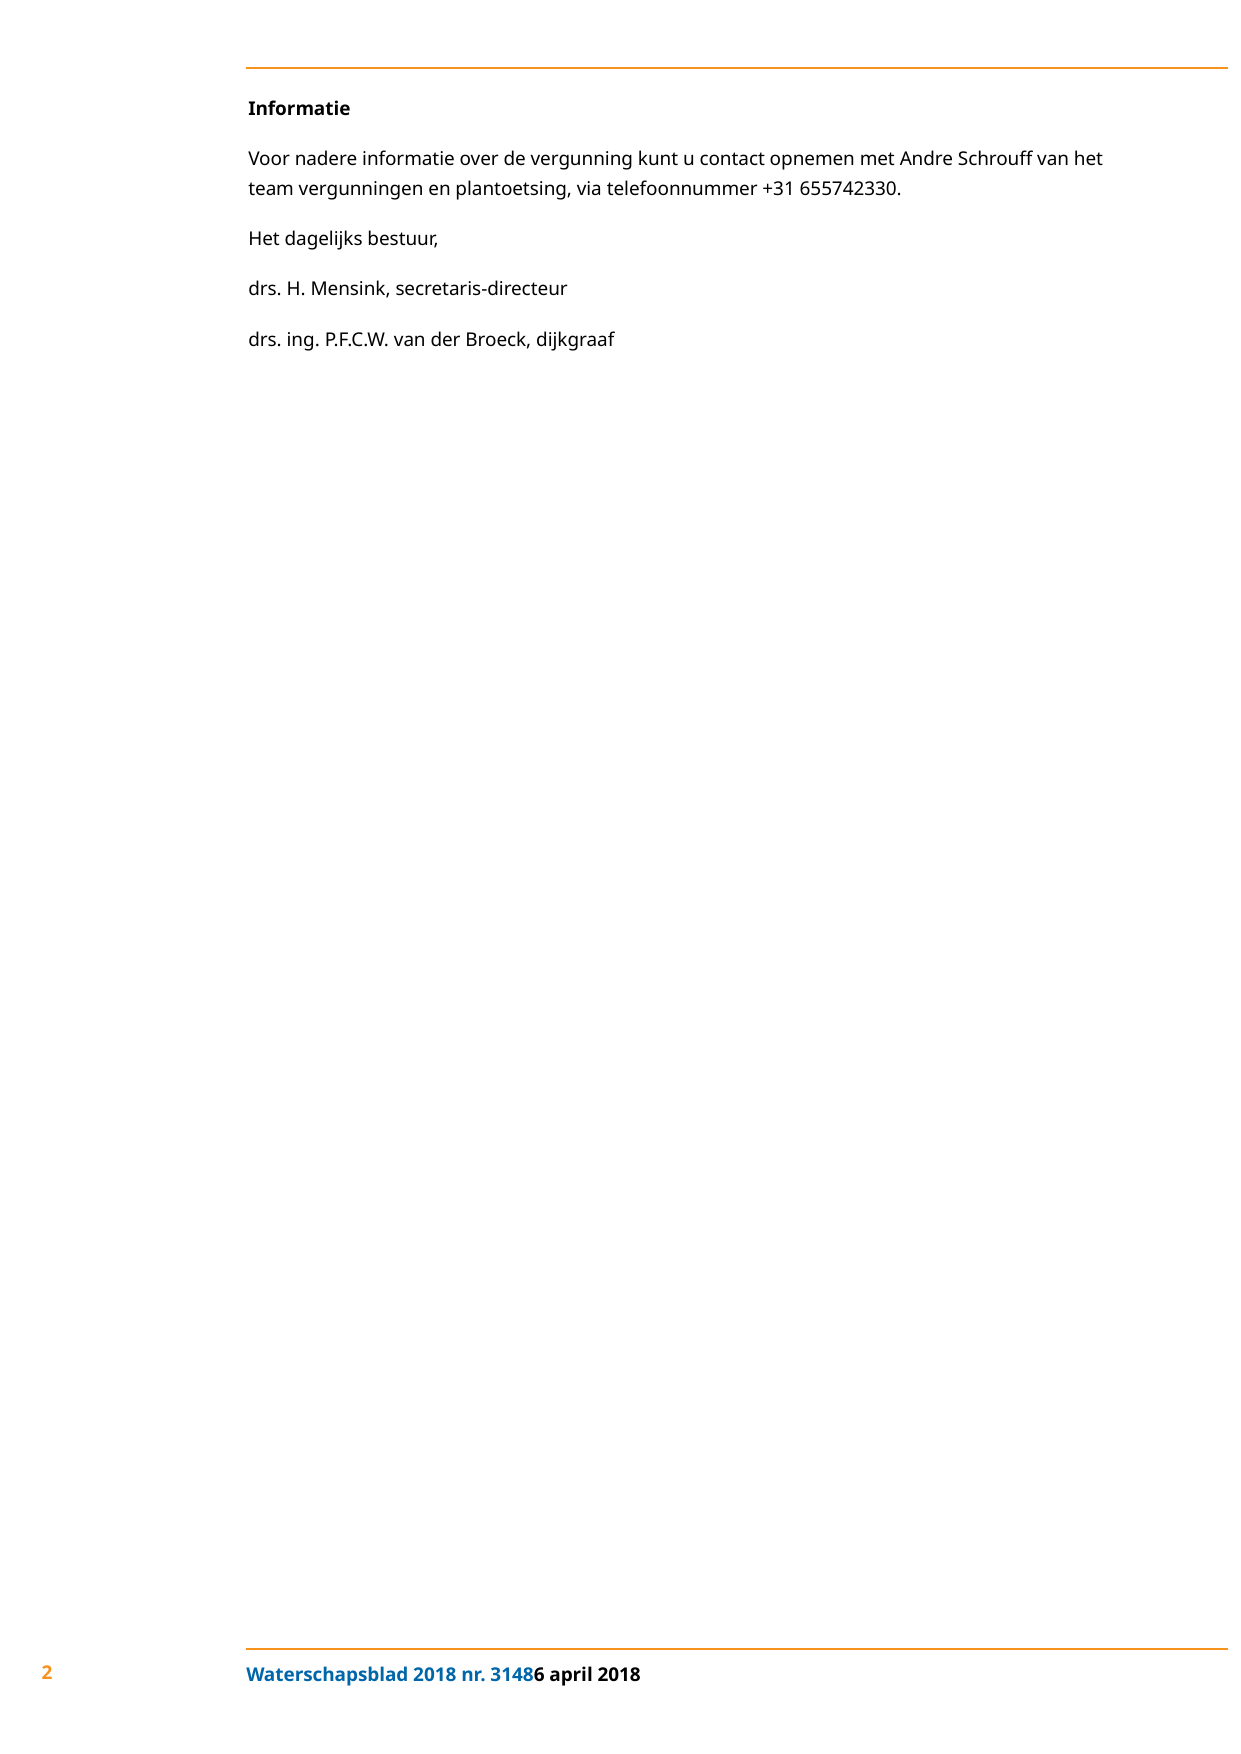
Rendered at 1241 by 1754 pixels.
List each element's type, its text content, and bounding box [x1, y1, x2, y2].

picture [41, 47, 231, 172]
text drs. H. Mensink, secretaris-directeur [248, 276, 1152, 301]
text Voor nadere informatie over de vergunning kunt u contact opnemen met Andre Schrouff van het team vergunningen en plantoetsing, via telefoonnummer +31 655742330. [248, 145, 1152, 201]
text Informatie [248, 95, 1152, 121]
text Het dagelijks bestuur, [248, 225, 1152, 251]
text drs. ing. P.F.C.W. van der Broeck, dijkgraaf [248, 326, 1152, 352]
